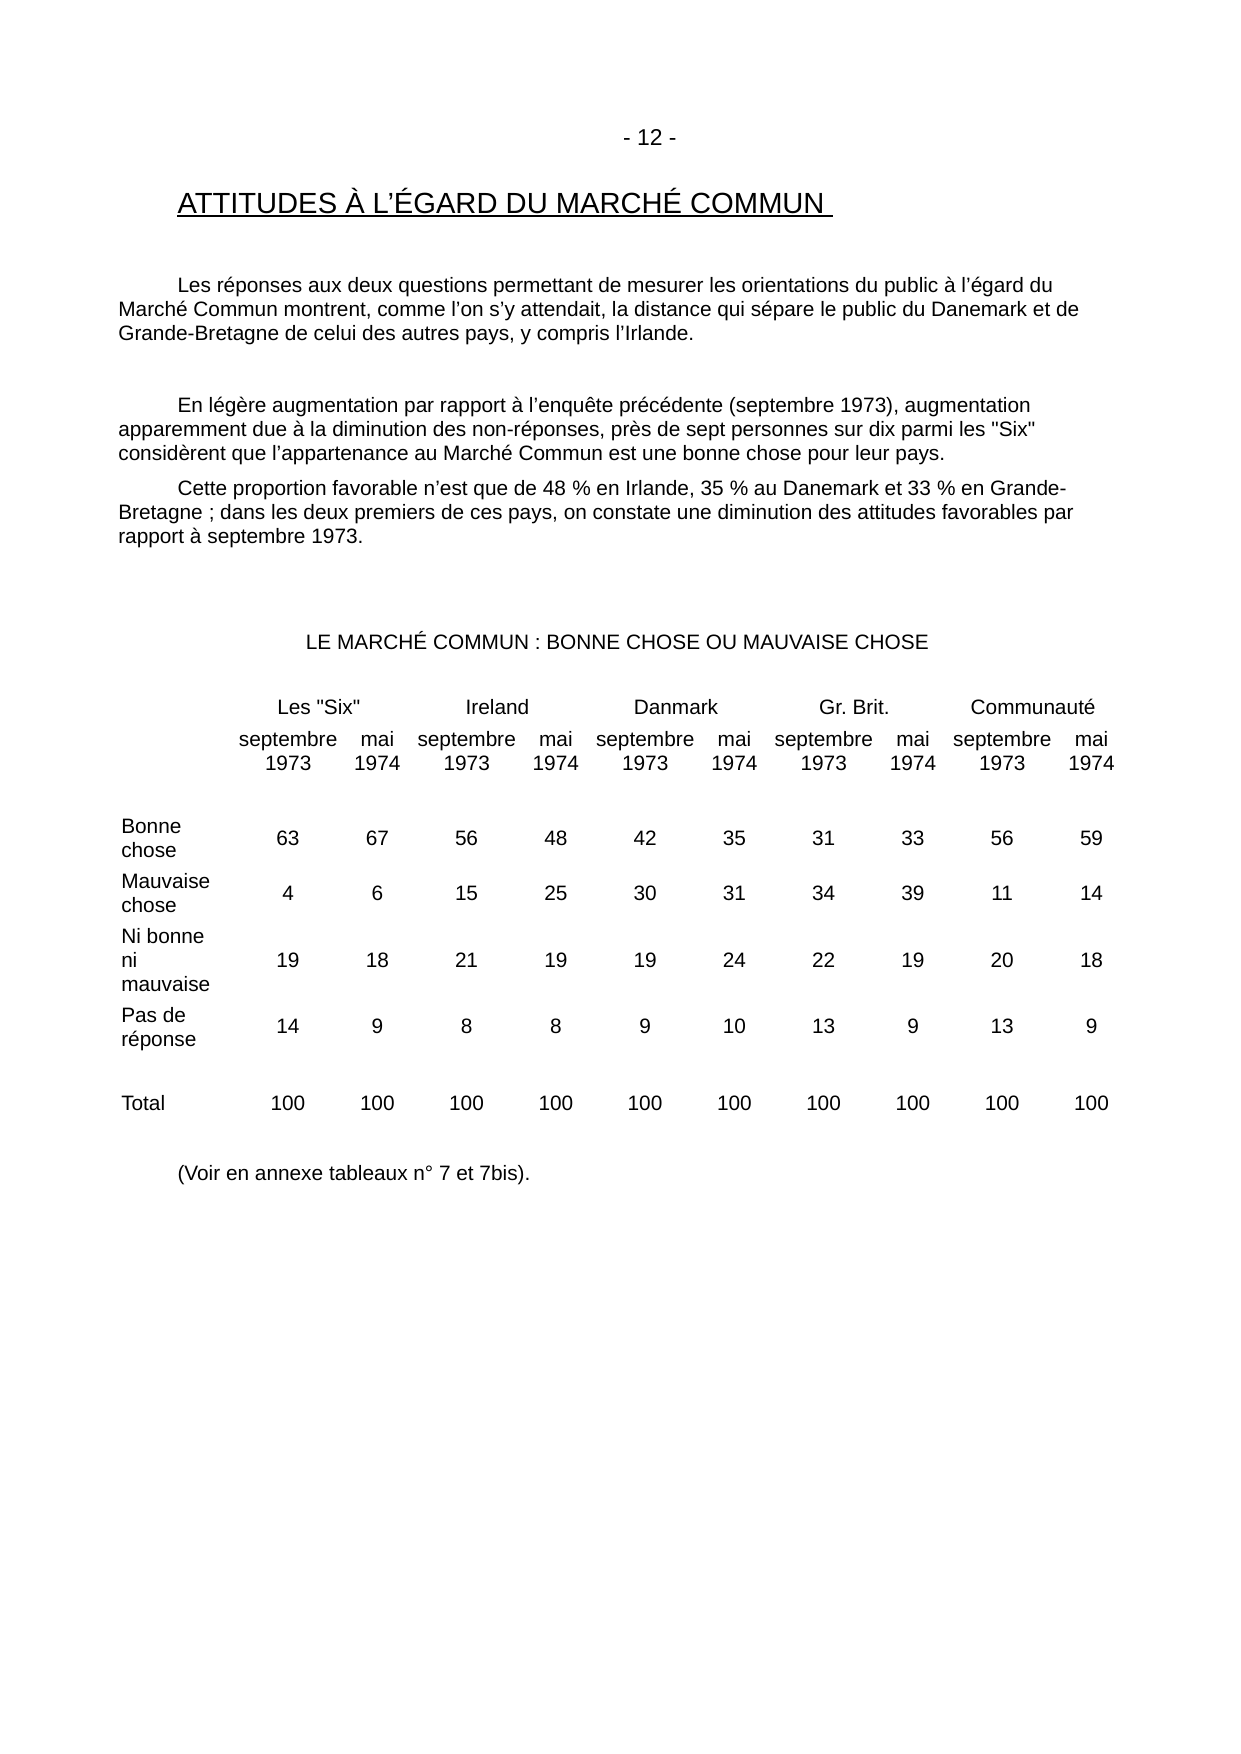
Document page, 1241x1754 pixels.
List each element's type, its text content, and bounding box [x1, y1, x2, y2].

table_cell 59 [1061, 811, 1122, 865]
table_cell 19 [586, 921, 703, 998]
table_cell [586, 1054, 703, 1087]
table_cell Ni bonne ni mauvaise [118, 921, 229, 998]
table_cell [229, 1054, 346, 1087]
table_cell [118, 1054, 229, 1087]
table_cell 100 [525, 1087, 586, 1119]
table_cell septembre 1973 [586, 723, 703, 779]
table_cell [765, 779, 882, 811]
table_cell Pas de réponse [118, 999, 229, 1054]
table_cell [525, 658, 586, 691]
table_cell [1061, 1054, 1122, 1087]
table_cell [944, 779, 1061, 811]
table_cell 100 [229, 1087, 346, 1119]
table_cell 8 [408, 999, 525, 1054]
table_cell 9 [882, 999, 943, 1054]
table_cell [1061, 779, 1122, 811]
table_cell 19 [882, 921, 943, 998]
table_cell septembre 1973 [229, 723, 346, 779]
table_cell 14 [1061, 865, 1122, 921]
table_cell [882, 1054, 943, 1087]
table_cell Les "Six" [229, 691, 408, 723]
table_cell [346, 658, 408, 691]
table_cell Communauté [944, 691, 1122, 723]
table_cell 9 [346, 999, 408, 1054]
table_cell septembre 1973 [765, 723, 882, 779]
table_cell 42 [586, 811, 703, 865]
table_cell [586, 779, 703, 811]
table_cell 31 [704, 865, 765, 921]
table_cell [882, 658, 943, 691]
table_cell [408, 658, 525, 691]
table_cell Total [118, 1087, 229, 1119]
table_cell septembre 1973 [408, 723, 525, 779]
text Cette proportion favorable n’est que de 48 % en Irlande, 35 % au Danemark et 33 % en Grande-Bretagne ; dans les deux premiers de ces pays, on constate une diminution des attitudes favorables par rapport à septembre 1973. [118, 476, 1122, 548]
table_cell [704, 779, 765, 811]
table_cell 20 [944, 921, 1061, 998]
table_cell [525, 779, 586, 811]
table_cell mai 1974 [882, 723, 943, 779]
table_cell 19 [525, 921, 586, 998]
table_cell 34 [765, 865, 882, 921]
table_cell 39 [882, 865, 943, 921]
table_cell [118, 691, 229, 723]
table_cell Danmark [586, 691, 765, 723]
table_cell [944, 658, 1061, 691]
table_cell 100 [586, 1087, 703, 1119]
table_cell [346, 779, 408, 811]
table_cell 35 [704, 811, 765, 865]
table_cell [408, 1054, 525, 1087]
table_cell 100 [1061, 1087, 1122, 1119]
table_cell [229, 779, 346, 811]
table_cell 13 [944, 999, 1061, 1054]
table_header LE MARCHÉ COMMUN : BONNE CHOSE OU MAUVAISE CHOSE [118, 626, 1122, 658]
table_cell [882, 779, 943, 811]
text Les réponses aux deux questions permettant de mesurer les orientations du public à l’égard du Marché Commun montrent, comme l’on s’y attendait, la distance qui sépare le public du Danemark et de Grande-Bretagne de celui des autres pays, y compris l’Irlande. [118, 273, 1122, 345]
table_cell 4 [229, 865, 346, 921]
table_cell Bonne chose [118, 811, 229, 865]
text (Voir en annexe tableaux n° 7 et 7bis). [118, 1161, 1122, 1185]
table_cell [944, 1054, 1061, 1087]
table_cell 100 [944, 1087, 1061, 1119]
table_cell 48 [525, 811, 586, 865]
table_cell 56 [408, 811, 525, 865]
table_cell 31 [765, 811, 882, 865]
table_cell 63 [229, 811, 346, 865]
table_cell Mauvaise chose [118, 865, 229, 921]
text En légère augmentation par rapport à l’enquête précédente (septembre 1973), augmentation apparemment due à la diminution des non-réponses, près de sept personnes sur dix parmi les "Six" considèrent que l’appartenance au Marché Commun est une bonne chose pour leur pays. [118, 392, 1122, 464]
table_cell [704, 1054, 765, 1087]
table_cell Gr. Brit. [765, 691, 943, 723]
table_cell 100 [704, 1087, 765, 1119]
table_cell 30 [586, 865, 703, 921]
table_cell mai 1974 [525, 723, 586, 779]
table_cell 13 [765, 999, 882, 1054]
table_cell 15 [408, 865, 525, 921]
table_cell 24 [704, 921, 765, 998]
table_cell 11 [944, 865, 1061, 921]
table_cell [765, 658, 882, 691]
table_cell [118, 779, 229, 811]
table_cell Ireland [408, 691, 586, 723]
table_cell 100 [346, 1087, 408, 1119]
table_cell 6 [346, 865, 408, 921]
table_cell [525, 1054, 586, 1087]
table_cell mai 1974 [346, 723, 408, 779]
table_cell [118, 658, 229, 691]
table_cell [408, 779, 525, 811]
table_cell 33 [882, 811, 943, 865]
table_cell 22 [765, 921, 882, 998]
table_cell [118, 723, 229, 779]
table_cell mai 1974 [1061, 723, 1122, 779]
table_cell [704, 658, 765, 691]
table_cell 14 [229, 999, 346, 1054]
table_cell 100 [765, 1087, 882, 1119]
table_cell septembre 1973 [944, 723, 1061, 779]
table_cell 18 [346, 921, 408, 998]
table_cell [346, 1054, 408, 1087]
table_cell 9 [1061, 999, 1122, 1054]
table_cell mai 1974 [704, 723, 765, 779]
table_cell 21 [408, 921, 525, 998]
table_cell 19 [229, 921, 346, 998]
subtitle ATTITUDES À L’ÉGARD DU MARCHÉ COMMUN [118, 186, 1122, 219]
table_cell [586, 658, 703, 691]
table_cell 100 [408, 1087, 525, 1119]
table_cell 9 [586, 999, 703, 1054]
table_cell 18 [1061, 921, 1122, 998]
table_cell [229, 658, 346, 691]
table_cell 25 [525, 865, 586, 921]
table_cell [1061, 658, 1122, 691]
table_cell 56 [944, 811, 1061, 865]
table_cell 100 [882, 1087, 943, 1119]
table_cell 67 [346, 811, 408, 865]
table_cell 10 [704, 999, 765, 1054]
table_cell [765, 1054, 882, 1087]
table_cell 8 [525, 999, 586, 1054]
